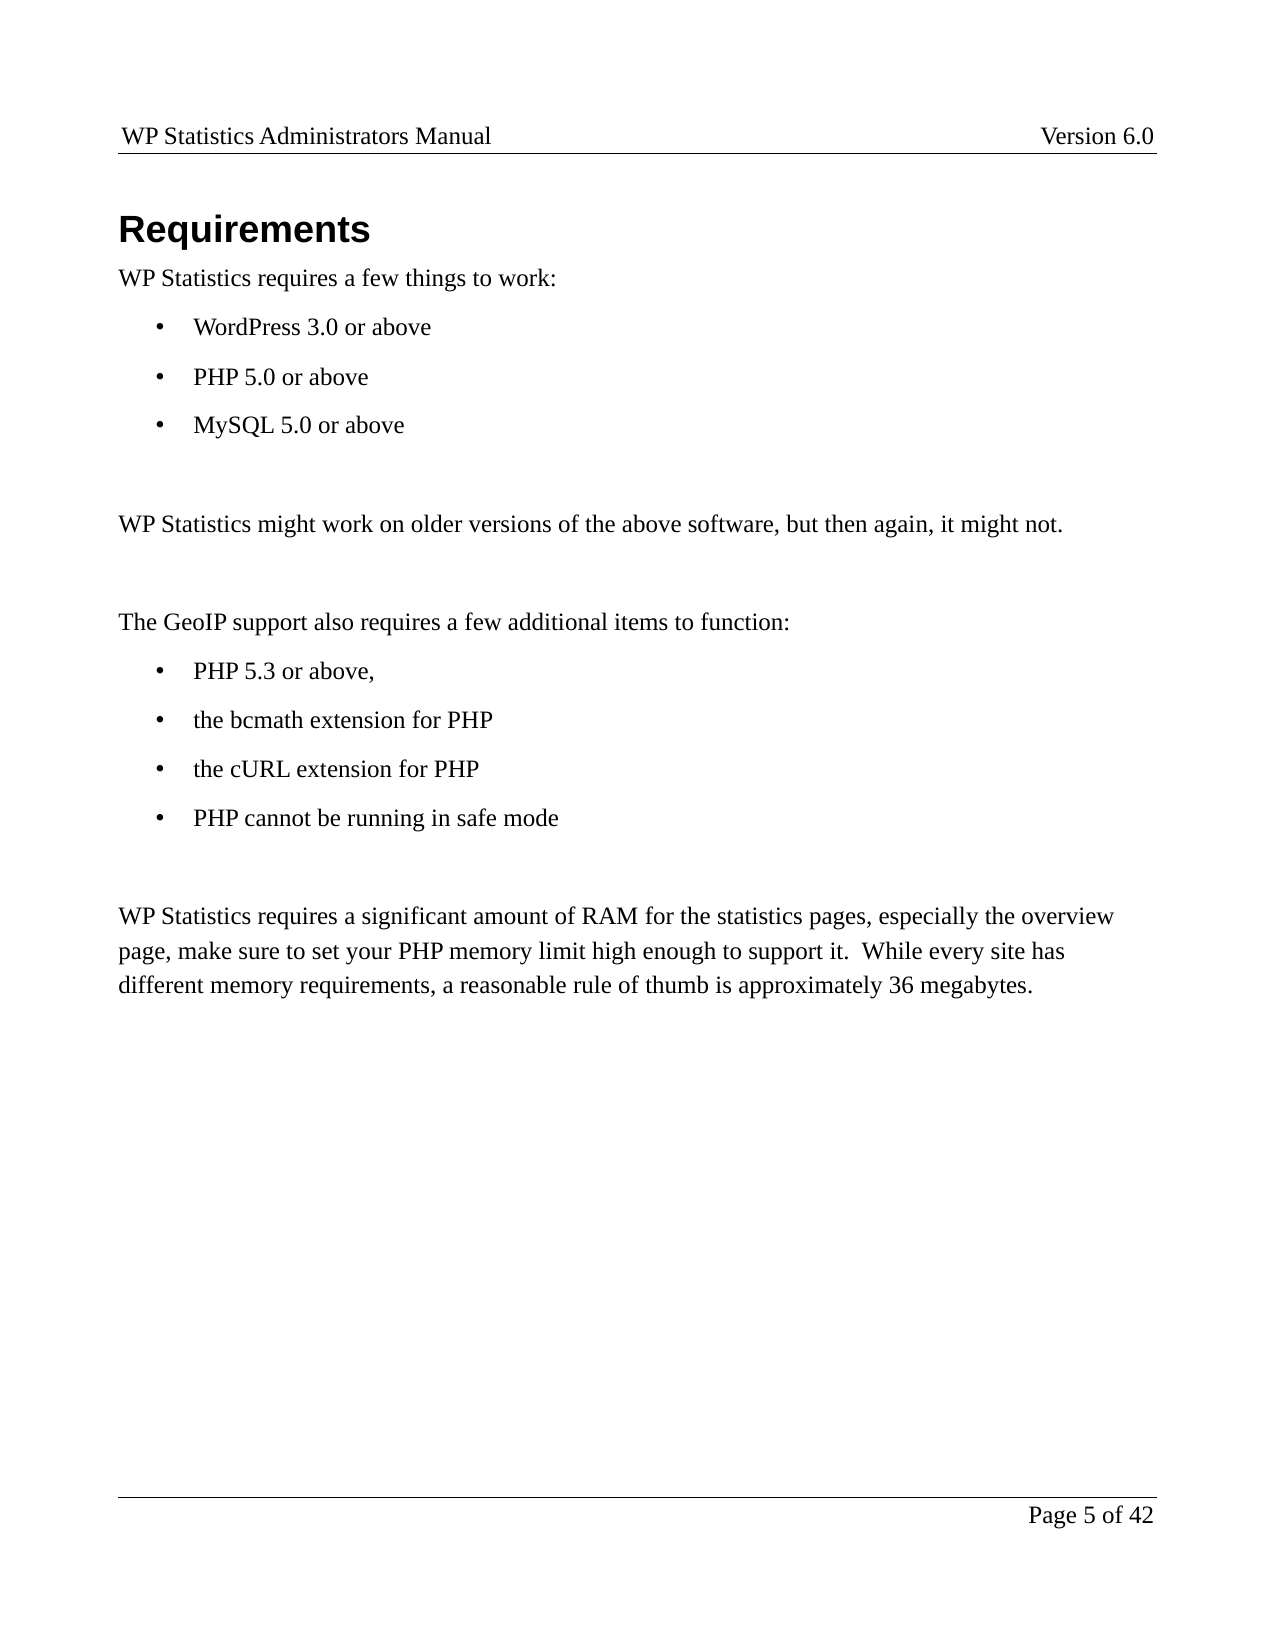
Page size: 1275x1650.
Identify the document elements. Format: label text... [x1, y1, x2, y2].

list WordPress 3.0 or above [156, 312, 1157, 341]
list MySQL 5.0 or above [156, 411, 1157, 439]
list PHP 5.0 or above [156, 362, 1157, 390]
list PHP cannot be running in safe mode [156, 803, 1157, 832]
list PHP 5.3 or above, [156, 656, 1157, 685]
list the cURL extension for PHP [156, 754, 1157, 783]
subtitle Requirements [118, 207, 1157, 251]
text WP Statistics might work on older versions of the above software, but then again, it might not. [118, 509, 1157, 537]
text The GeoIP support also requires a few additional items to function: [118, 607, 1157, 636]
text WP Statistics requires a few things to work: [118, 263, 1157, 292]
list the bcmath extension for PHP [156, 705, 1157, 734]
text WP Statistics requires a significant amount of RAM for the statistics pages, especially the overview page, make sure to set your PHP memory limit high enough to support it. While every site has different memory requirements, a reasonable rule of thumb is approximately 36 megabytes. [118, 901, 1157, 999]
